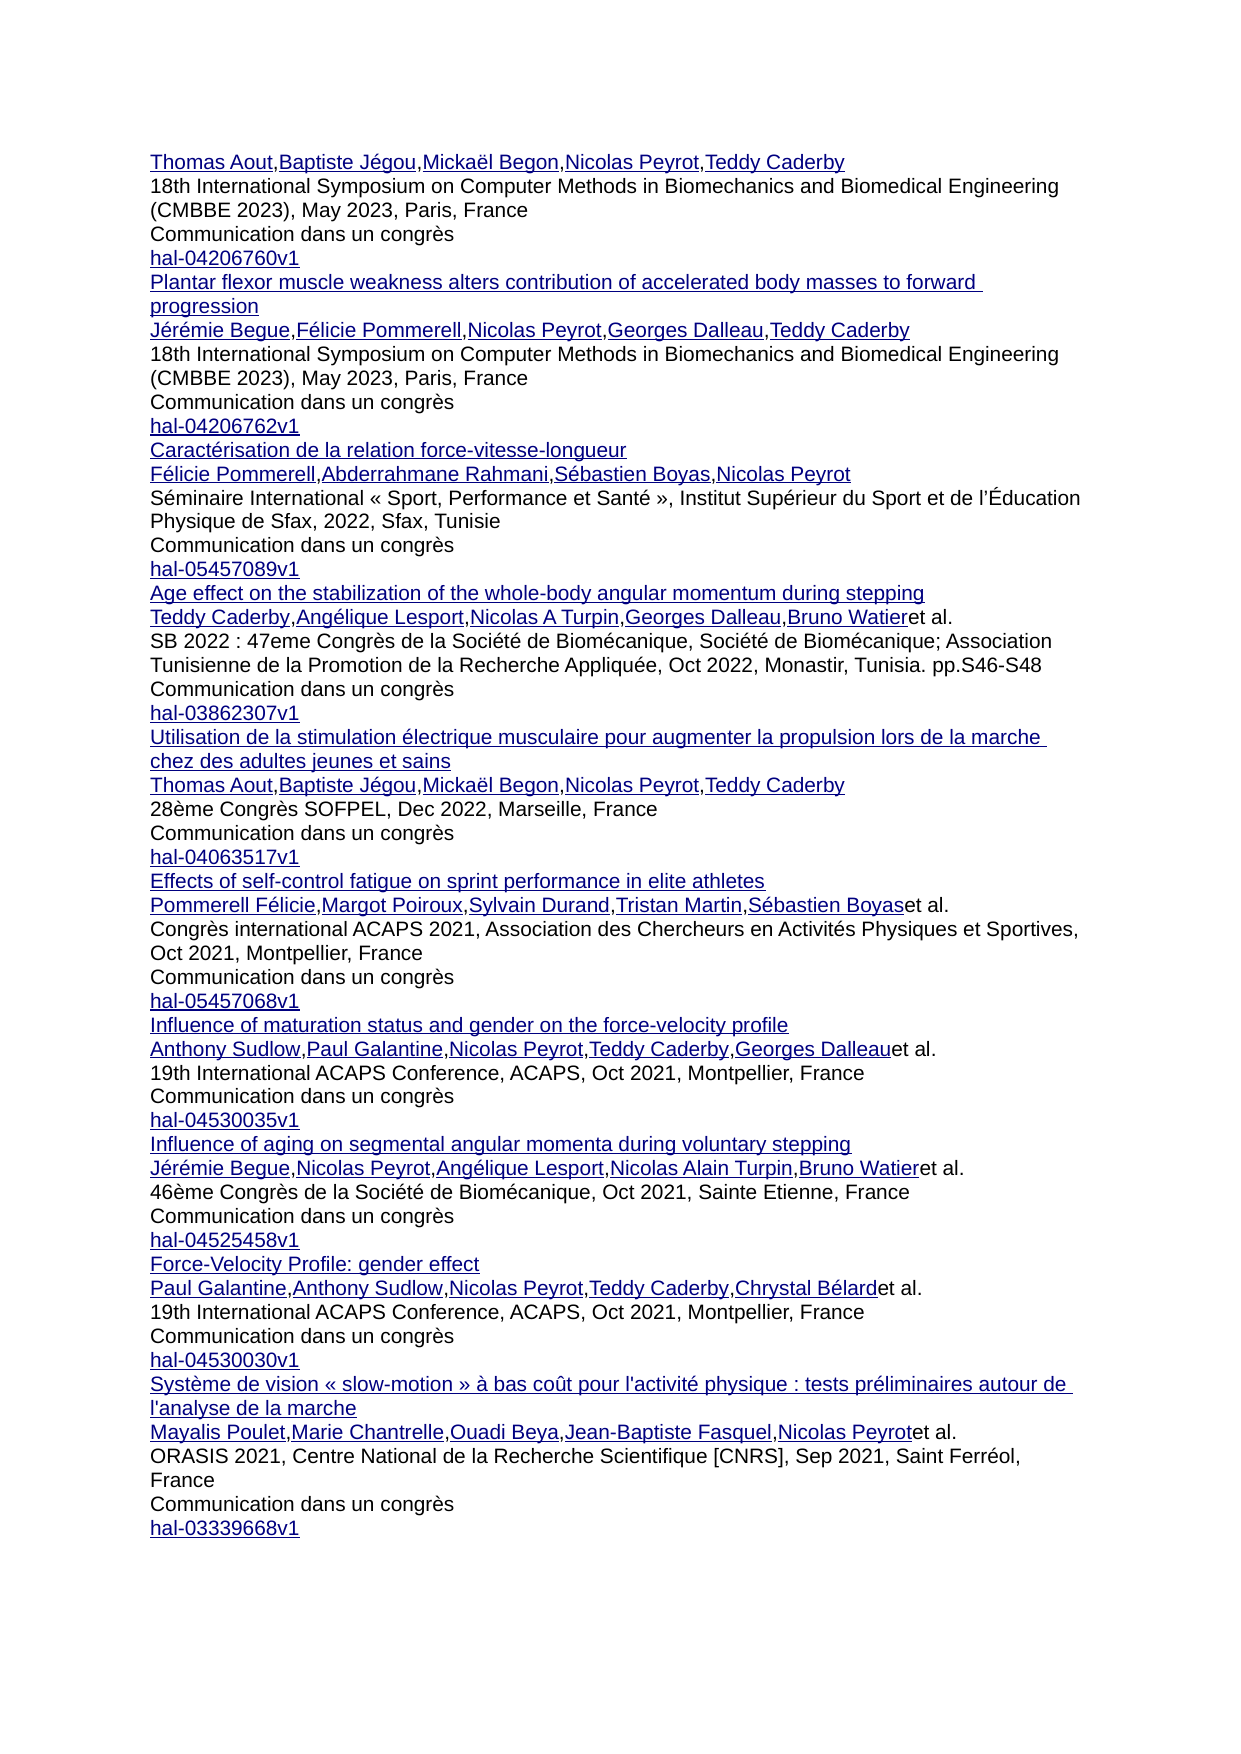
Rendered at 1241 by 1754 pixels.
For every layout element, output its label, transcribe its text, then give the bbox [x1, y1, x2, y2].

table_cell Système de vision « slow-motion » à bas coût pour l'activité physique : tests préliminaires autour de l'analyse de la marche Mayalis Poulet,Marie Chantrelle,Ouadi Beya,Jean-Baptiste Fasquel,Nicolas Peyrotet al. ORASIS 2021, Centre National de la Recherche Scientifique [CNRS], Sep 2021, Saint Ferréol, France Communication dans un congrès hal-03339668v1 [150, 1372, 1090, 1539]
table_cell Thomas Aout,Baptiste Jégou,Mickaël Begon,Nicolas Peyrot,Teddy Caderby 18th International Symposium on Computer Methods in Biomechanics and Biomedical Engineering (CMBBE 2023), May 2023, Paris, France Communication dans un congrès hal-04206760v1 [150, 150, 1090, 270]
table_cell Effects of self-control fatigue on sprint performance in elite athletes Pommerell Félicie,Margot Poiroux,Sylvain Durand,Tristan Martin,Sébastien Boyaset al. Congrès international ACAPS 2021, Association des Chercheurs en Activités Physiques et Sportives, Oct 2021, Montpellier, France Communication dans un congrès hal-05457068v1 [150, 869, 1090, 1012]
table_cell Caractérisation de la relation force-vitesse-longueur Félicie Pommerell,Abderrahmane Rahmani,Sébastien Boyas,Nicolas Peyrot Séminaire International « Sport, Performance et Santé », Institut Supérieur du Sport et de l’Éducation Physique de Sfax, 2022, Sfax, Tunisie Communication dans un congrès hal-05457089v1 [150, 438, 1090, 581]
table_cell Force-Velocity Profile: gender effect Paul Galantine,Anthony Sudlow,Nicolas Peyrot,Teddy Caderby,Chrystal Bélardet al. 19th International ACAPS Conference, ACAPS, Oct 2021, Montpellier, France Communication dans un congrès hal-04530030v1 [150, 1252, 1090, 1372]
table_cell Influence of maturation status and gender on the force-velocity profile Anthony Sudlow,Paul Galantine,Nicolas Peyrot,Teddy Caderby,Georges Dalleauet al. 19th International ACAPS Conference, ACAPS, Oct 2021, Montpellier, France Communication dans un congrès hal-04530035v1 [150, 1013, 1090, 1132]
table_cell Plantar flexor muscle weakness alters contribution of accelerated body masses to forward progression Jérémie Begue,Félicie Pommerell,Nicolas Peyrot,Georges Dalleau,Teddy Caderby 18th International Symposium on Computer Methods in Biomechanics and Biomedical Engineering (CMBBE 2023), May 2023, Paris, France Communication dans un congrès hal-04206762v1 [150, 270, 1090, 437]
table_cell Utilisation de la stimulation électrique musculaire pour augmenter la propulsion lors de la marche chez des adultes jeunes et sains Thomas Aout,Baptiste Jégou,Mickaël Begon,Nicolas Peyrot,Teddy Caderby 28ème Congrès SOFPEL, Dec 2022, Marseille, France Communication dans un congrès hal-04063517v1 [150, 725, 1090, 869]
table_cell Age effect on the stabilization of the whole-body angular momentum during stepping Teddy Caderby,Angélique Lesport,Nicolas A Turpin,Georges Dalleau,Bruno Watieret al. SB 2022 : 47eme Congrès de la Société de Biomécanique, Société de Biomécanique; Association Tunisienne de la Promotion de la Recherche Appliquée, Oct 2022, Monastir, Tunisia. pp.S46-S48 Communication dans un congrès hal-03862307v1 [150, 581, 1090, 725]
table_cell Influence of aging on segmental angular momenta during voluntary stepping Jérémie Begue,Nicolas Peyrot,Angélique Lesport,Nicolas Alain Turpin,Bruno Watieret al. 46ème Congrès de la Société de Biomécanique, Oct 2021, Sainte Etienne, France Communication dans un congrès hal-04525458v1 [150, 1132, 1090, 1252]
